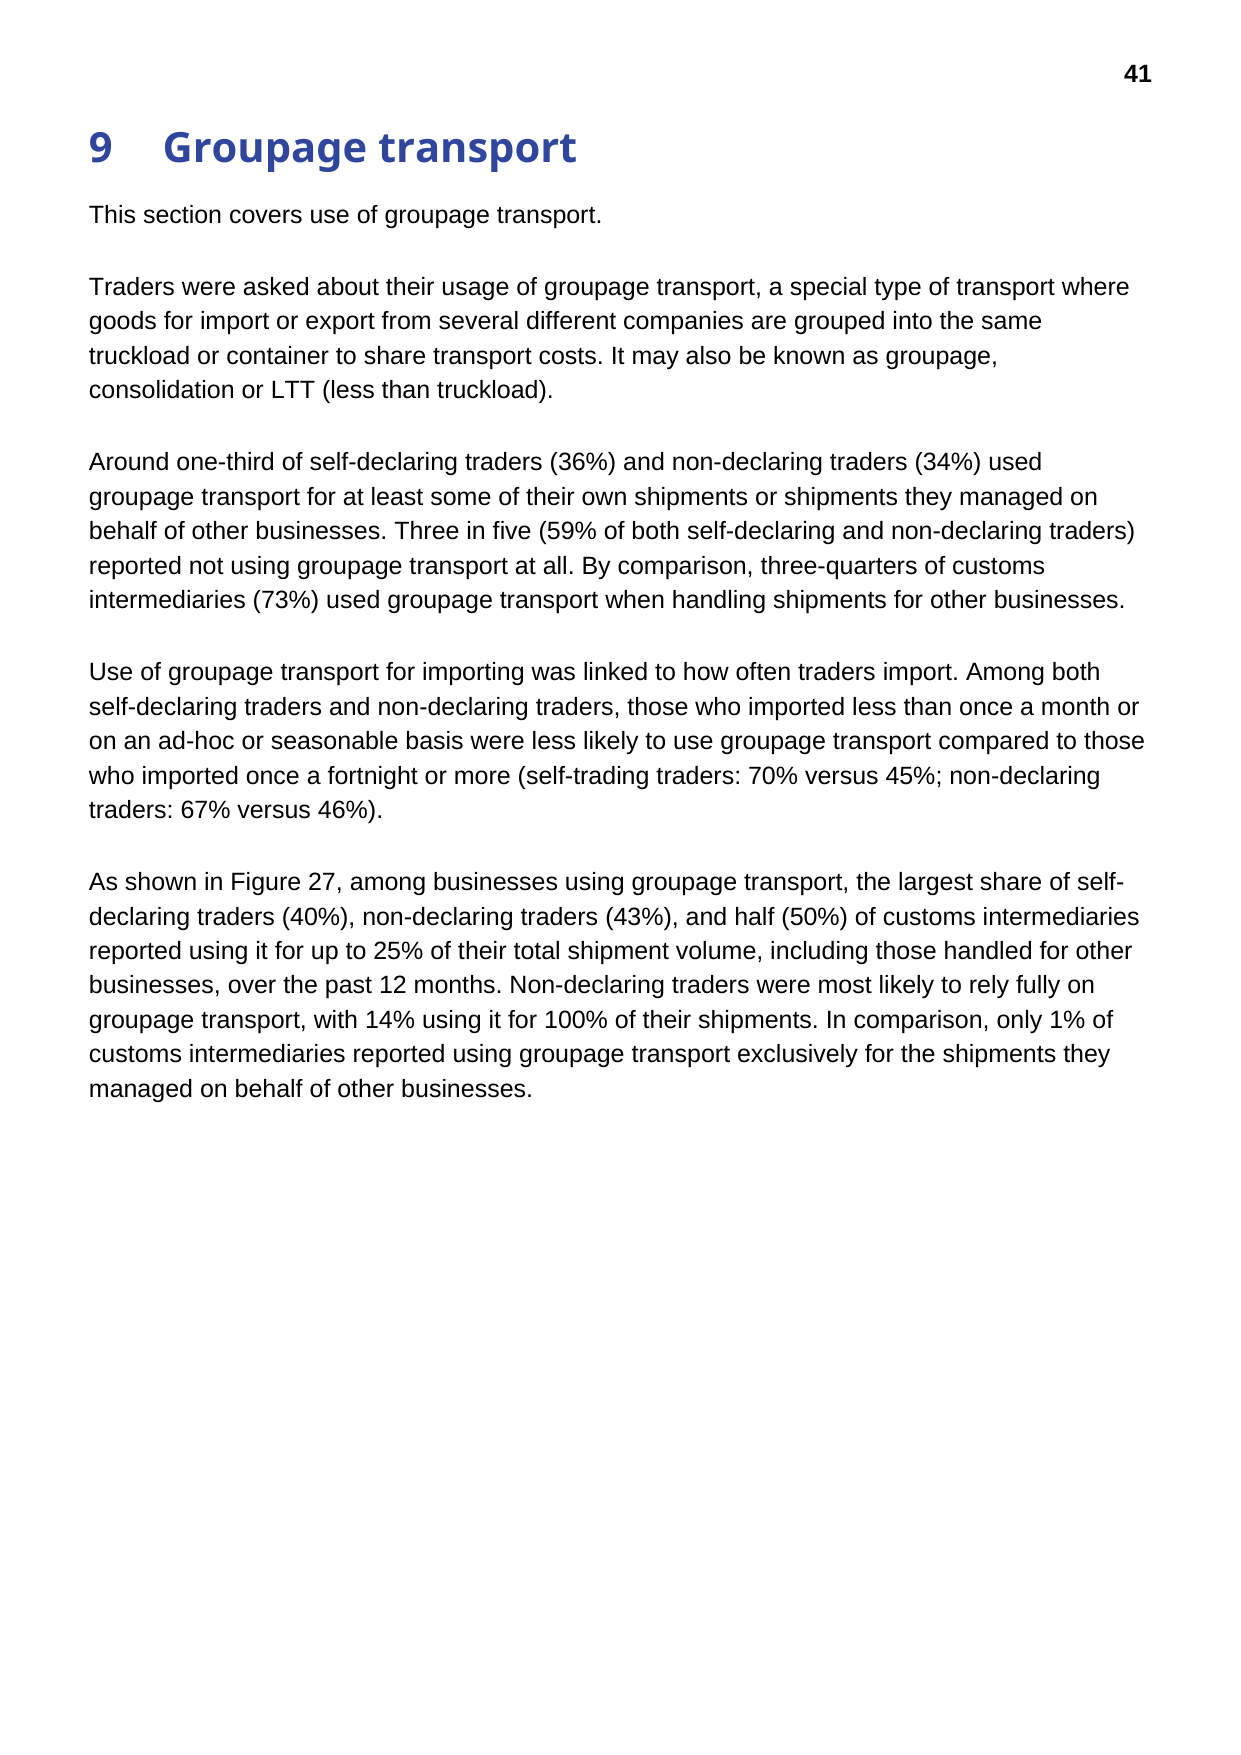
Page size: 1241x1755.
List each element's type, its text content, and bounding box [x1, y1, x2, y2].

text Use of groupage transport for importing was linked to how often traders import. Among both self-declaring traders and non-declaring traders, those who imported less than once a month or on an ad-hoc or seasonable basis were less likely to use groupage transport compared to those who imported once a fortnight or more (self-trading traders: 70% versus 45%; non-declaring traders: 67% versus 46%). [89, 657, 1152, 824]
subtitle Groupage transport [89, 118, 1152, 175]
text This section covers use of groupage transport. [89, 200, 1152, 229]
text Traders were asked about their usage of groupage transport, a special type of transport where goods for import or export from several different companies are grouped into the same truckload or container to share transport costs. It may also be known as groupage, consolidation or LTT (less than truckload). [89, 272, 1152, 404]
text Around one-third of self-declaring traders (36%) and non-declaring traders (34%) used groupage transport for at least some of their own shipments or shipments they managed on behalf of other businesses. Three in five (59% of both self-declaring and non-declaring traders) reported not using groupage transport at all. By comparison, three-quarters of customs intermediaries (73%) used groupage transport when handling shipments for other businesses. [89, 447, 1152, 614]
text As shown in Figure 27, among businesses using groupage transport, the largest share of self-declaring traders (40%), non-declaring traders (43%), and half (50%) of customs intermediaries reported using it for up to 25% of their total shipment volume, including those handled for other businesses, over the past 12 months. Non-declaring traders were most likely to rely fully on groupage transport, with 14% using it for 100% of their shipments. In comparison, only 1% of customs intermediaries reported using groupage transport exclusively for the shipments they managed on behalf of other businesses. [89, 867, 1152, 1103]
